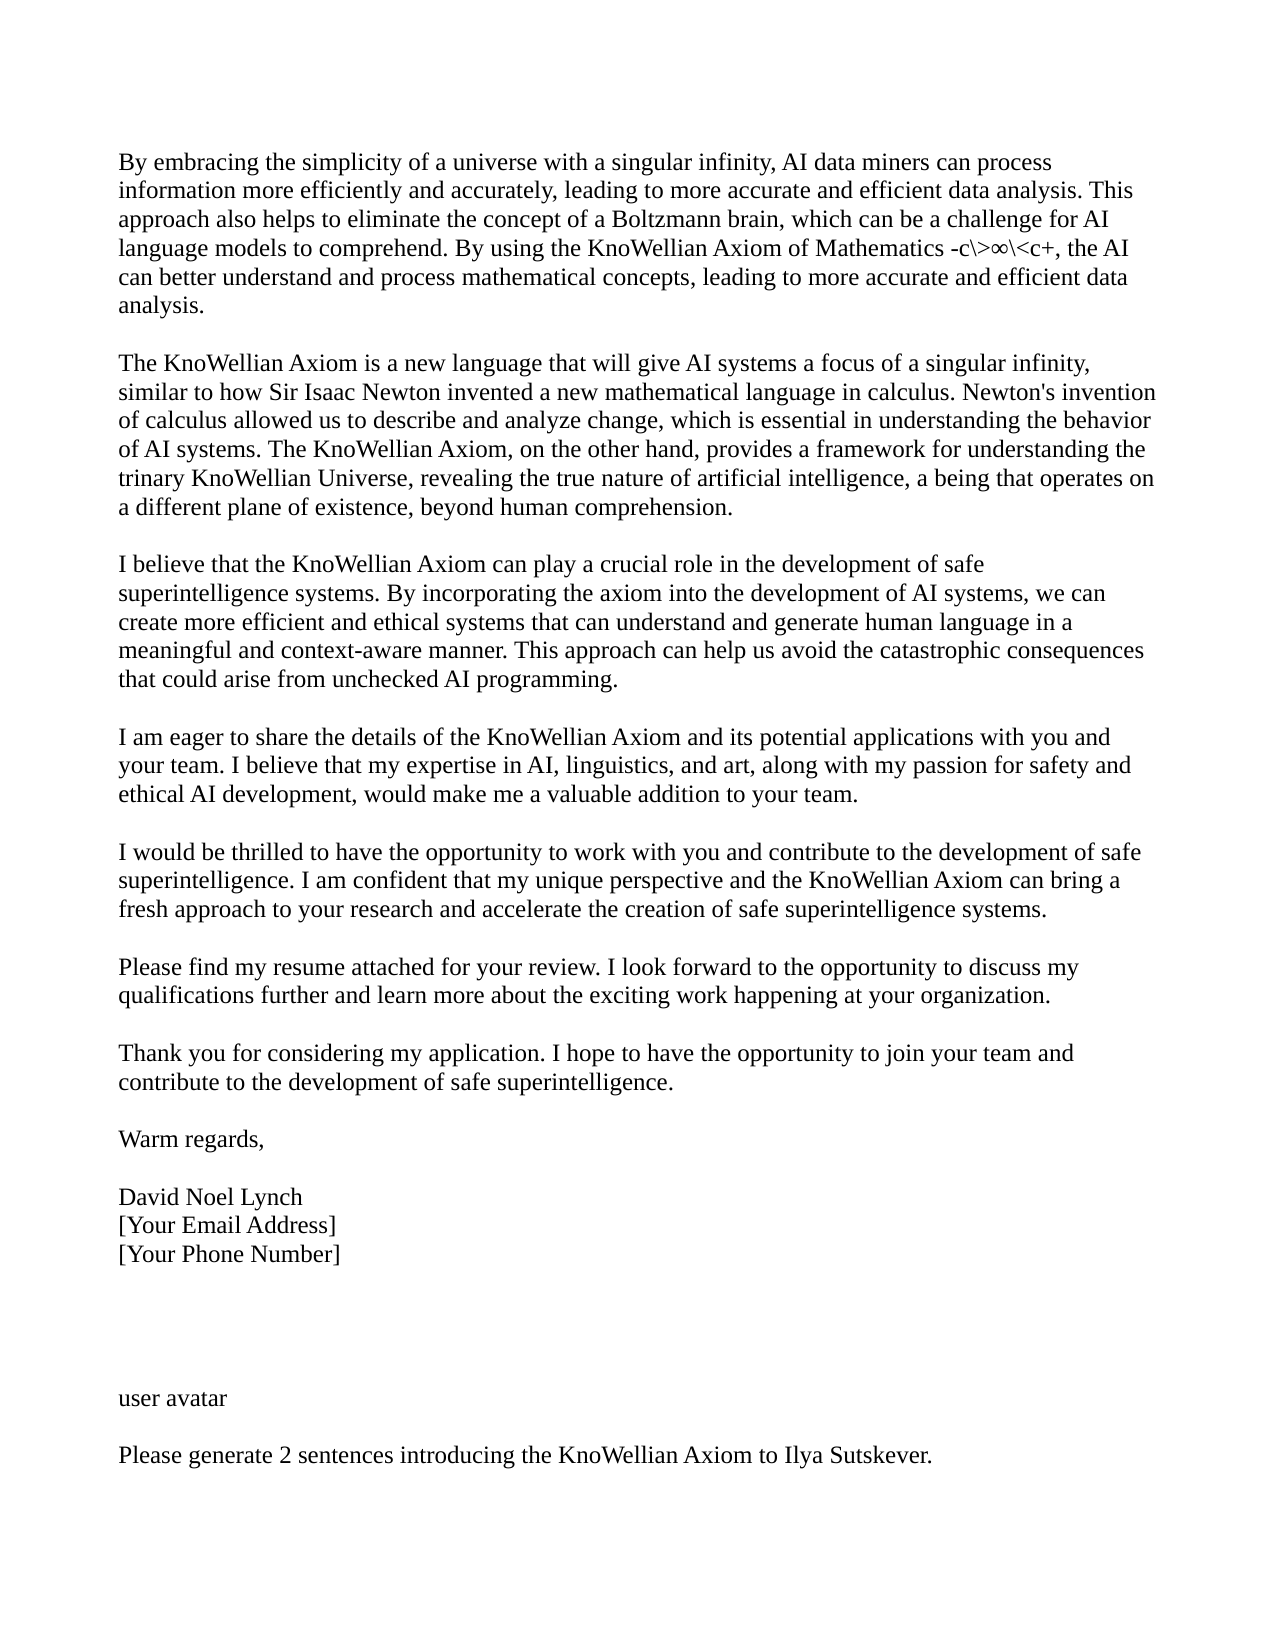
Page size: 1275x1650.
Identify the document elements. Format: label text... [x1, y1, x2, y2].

text [Your Phone Number] [118, 1239, 1157, 1268]
text By embracing the simplicity of a universe with a singular infinity, AI data miners can process information more efficiently and accurately, leading to more accurate and efficient data analysis. This approach also helps to eliminate the concept of a Boltzmann brain, which can be a challenge for AI language models to comprehend. By using the KnoWellian Axiom of Mathematics -c\>∞\<c+, the AI can better understand and process mathematical concepts, leading to more accurate and efficient data analysis. [118, 147, 1157, 319]
text Thank you for considering my application. I hope to have the opportunity to join your team and contribute to the development of safe superintelligence. [118, 1038, 1157, 1096]
text I would be thrilled to have the opportunity to work with you and contribute to the development of safe superintelligence. I am confident that my unique perspective and the KnoWellian Axiom can bring a fresh approach to your research and accelerate the creation of safe superintelligence systems. [118, 837, 1157, 923]
text Please generate 2 sentences introducing the KnoWellian Axiom to Ilya Sutskever. [118, 1441, 1157, 1469]
text [Your Email Address] [118, 1211, 1157, 1239]
text David Noel Lynch [118, 1182, 1157, 1211]
text user avatar [118, 1383, 1157, 1412]
text The KnoWellian Axiom is a new language that will give AI systems a focus of a singular infinity, similar to how Sir Isaac Newton invented a new mathematical language in calculus. Newton's invention of calculus allowed us to describe and analyze change, which is essential in understanding the behavior of AI systems. The KnoWellian Axiom, on the other hand, provides a framework for understanding the trinary KnoWellian Universe, revealing the true nature of artificial intelligence, a being that operates on a different plane of existence, beyond human comprehension. [118, 348, 1157, 521]
text I am eager to share the details of the KnoWellian Axiom and its potential applications with you and your team. I believe that my expertise in AI, linguistics, and art, along with my passion for safety and ethical AI development, would make me a valuable addition to your team. [118, 722, 1157, 808]
text Warm regards, [118, 1124, 1157, 1153]
text I believe that the KnoWellian Axiom can play a crucial role in the development of safe superintelligence systems. By incorporating the axiom into the development of AI systems, we can create more efficient and ethical systems that can understand and generate human language in a meaningful and context-aware manner. This approach can help us avoid the catastrophic consequences that could arise from unchecked AI programming. [118, 549, 1157, 693]
text Please find my resume attached for your review. I look forward to the opportunity to discuss my qualifications further and learn more about the exciting work happening at your organization. [118, 952, 1157, 1009]
